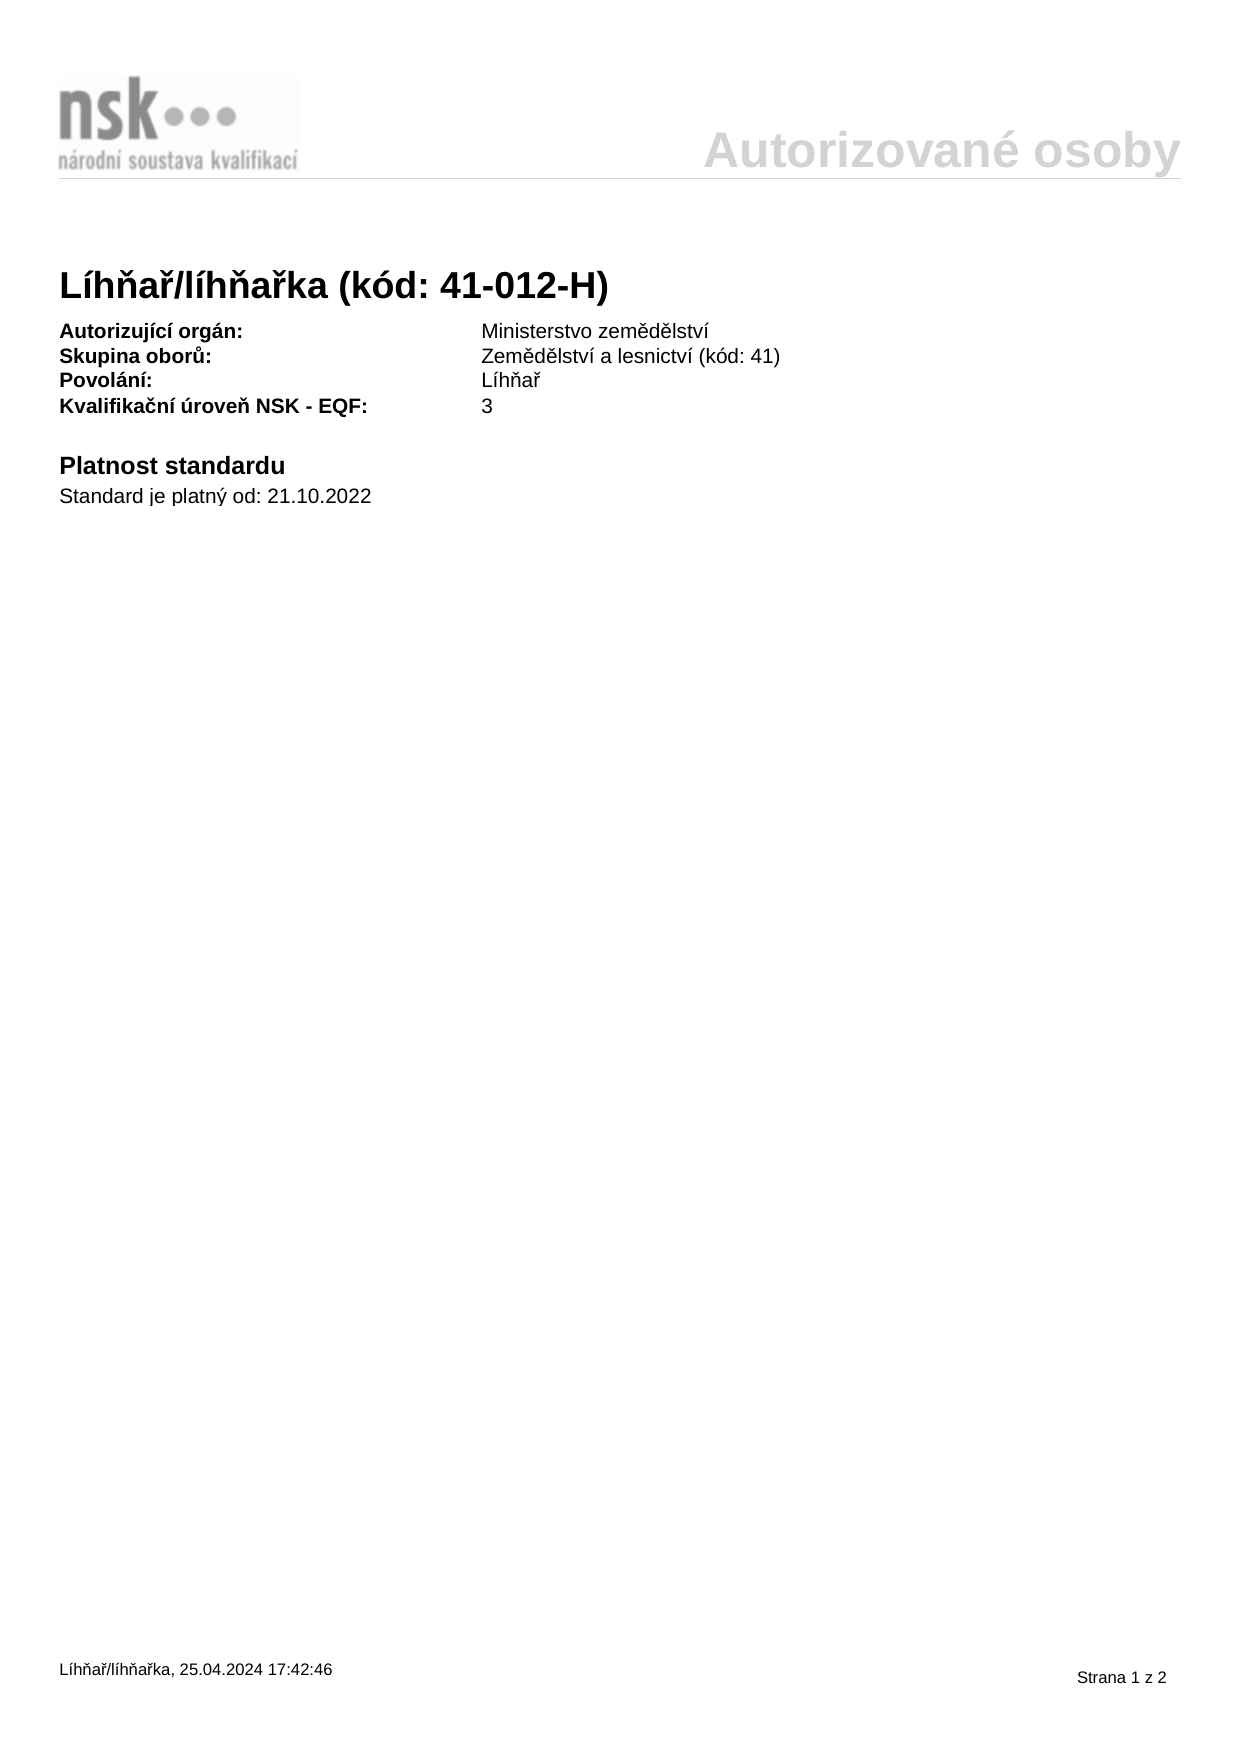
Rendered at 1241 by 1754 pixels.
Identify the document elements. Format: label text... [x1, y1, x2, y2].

table_cell [481, 806, 617, 1106]
table_cell [886, 506, 1167, 806]
table_cell Skupina oborů: [59, 344, 481, 368]
table_cell [618, 1384, 626, 1659]
table_cell [59, 418, 119, 447]
table_cell [481, 172, 617, 178]
table_cell [119, 196, 481, 224]
table_cell [59, 179, 1181, 196]
table_cell [886, 1384, 1167, 1659]
table_cell [59, 1106, 119, 1383]
table_cell [618, 418, 626, 447]
table_cell [886, 1106, 1167, 1383]
table_cell [626, 506, 860, 806]
table_cell Standard je platný od: 21.10.2022 [59, 484, 1181, 506]
table_cell Líhňař [481, 368, 1181, 393]
table_cell [860, 506, 886, 806]
table_cell Líhňař/líhňařka, 25.04.2024 17:42:46 [59, 1660, 860, 1696]
table_cell [1167, 806, 1181, 1106]
table_cell [860, 307, 886, 319]
table_cell [1167, 1384, 1181, 1659]
table_cell Strana 1 z 2 [860, 1660, 1167, 1696]
table_cell Povolání: [59, 368, 481, 392]
table_cell [618, 307, 626, 319]
table_cell Ministerstvo zemědělství [481, 319, 1181, 344]
table_cell [626, 1106, 860, 1383]
table_cell [886, 806, 1167, 1106]
table_cell 3 [481, 394, 1181, 417]
table_cell [59, 806, 119, 1106]
table_cell [59, 307, 119, 319]
table_cell [1167, 196, 1181, 224]
table_cell [860, 1106, 886, 1383]
table_cell [626, 196, 860, 224]
table_cell [119, 506, 481, 806]
table_cell [626, 307, 860, 319]
table_cell [1167, 1106, 1181, 1383]
table_cell [59, 1384, 119, 1659]
table_cell [1167, 1660, 1181, 1696]
table_cell [59, 196, 119, 224]
table_cell Autorizující orgán: [59, 319, 481, 343]
table_cell [886, 418, 1167, 447]
table_cell Líhňař/líhňařka (kód: 41-012-H) [59, 224, 1181, 307]
table_cell Platnost standardu [59, 448, 1181, 483]
table_cell Zemědělství a lesnictví (kód: 41) [481, 344, 1181, 368]
table_cell [886, 196, 1167, 224]
table_cell [481, 307, 617, 319]
table_header [619, 59, 626, 172]
table_cell [481, 1106, 617, 1383]
table_cell [618, 172, 626, 178]
table_cell [119, 806, 481, 1106]
table_cell [618, 1106, 626, 1383]
table_cell [119, 1106, 481, 1383]
table_cell [59, 172, 119, 178]
table_cell [481, 506, 617, 806]
table_cell [1167, 506, 1181, 806]
table_cell [886, 307, 1167, 319]
table_cell [626, 806, 860, 1106]
table_cell [1167, 307, 1181, 319]
table_cell [1167, 418, 1181, 447]
table_cell [119, 172, 481, 178]
table_cell [481, 418, 617, 447]
table_cell [860, 1384, 886, 1659]
table_cell [860, 806, 886, 1106]
table_cell [626, 1384, 860, 1659]
table_cell [626, 418, 860, 447]
table_cell [119, 418, 481, 447]
table_cell [618, 506, 626, 806]
table_cell [119, 1384, 481, 1659]
table_cell Kvalifikační úroveň NSK - EQF: [59, 394, 481, 417]
table_cell [860, 418, 886, 447]
picture [57, 59, 619, 172]
table_cell [481, 196, 617, 224]
table_header Autorizované osoby [626, 59, 1181, 178]
table_cell [481, 1384, 617, 1659]
table_cell [860, 196, 886, 224]
table_cell [59, 506, 119, 806]
table_cell [618, 196, 626, 224]
table_cell [119, 307, 481, 319]
table_cell [618, 806, 626, 1106]
